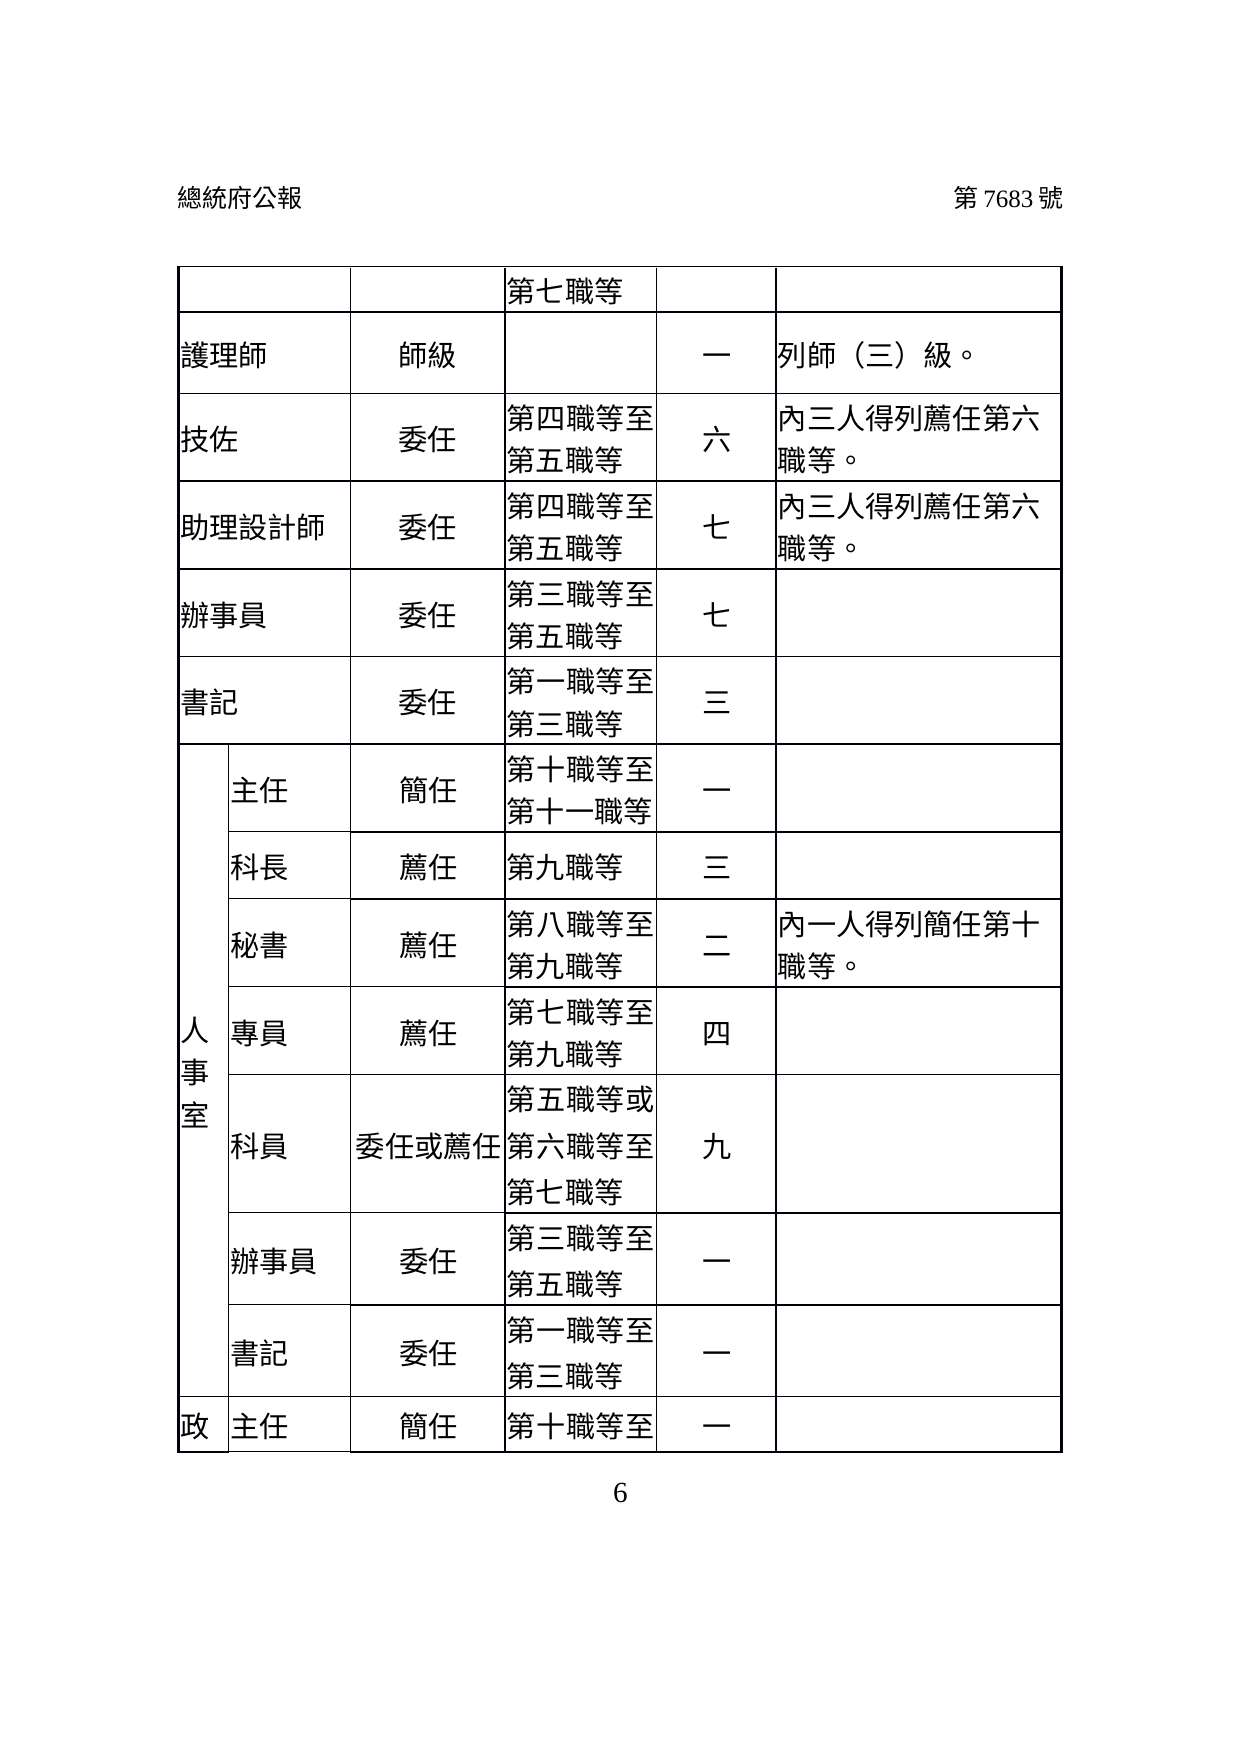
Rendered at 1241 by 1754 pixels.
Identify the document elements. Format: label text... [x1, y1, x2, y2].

table_cell 第四職等至第五職等 [506, 394, 656, 480]
table_cell 第九職等 [506, 833, 656, 898]
table_cell 第一職等至第三職等 [506, 657, 656, 743]
table_cell [506, 313, 656, 392]
table_cell 簡任 [351, 745, 504, 831]
table_cell 主任 [229, 745, 350, 831]
table_cell [777, 988, 1060, 1074]
table_cell 六 [657, 394, 775, 480]
table_cell 助理設計師 [180, 482, 350, 568]
table_cell 三 [657, 657, 775, 743]
table_cell 二 [657, 900, 775, 986]
table_cell [777, 1397, 1060, 1451]
table_cell 辦事員 [180, 570, 350, 656]
table_cell 一 [657, 1214, 775, 1304]
table_cell 一 [657, 1306, 775, 1396]
table_cell [777, 833, 1060, 898]
table_cell 第十職等至第十一職等 [506, 745, 656, 831]
table_cell 辦事員 [229, 1213, 350, 1304]
table_cell 委任 [351, 570, 504, 656]
table_cell [777, 745, 1060, 831]
table_cell 一 [657, 745, 775, 831]
table_cell 薦任 [351, 987, 504, 1074]
table_cell 第三職等至第五職等 [506, 570, 656, 656]
table_cell 第七職等至第九職等 [506, 988, 656, 1074]
table_cell 書記 [180, 657, 350, 743]
table_cell [657, 267, 776, 311]
table_cell 主任 [229, 1397, 350, 1451]
table_cell 簡任 [351, 1397, 504, 1451]
table_cell [180, 267, 350, 311]
table_cell [351, 267, 505, 311]
table_cell 政 [180, 1397, 228, 1451]
table_cell 內三人得列薦任第六職等。 [777, 394, 1060, 480]
table_cell 第五職等或第六職等至第七職等 [506, 1075, 656, 1212]
table_cell [777, 1214, 1060, 1304]
table_cell 委任 [351, 657, 504, 743]
table_cell 第七職等 [506, 267, 656, 311]
table_cell 一 [657, 313, 775, 392]
table_cell [777, 267, 1060, 311]
table_cell [777, 570, 1060, 656]
table_cell 內一人得列簡任第十職等。 [777, 900, 1060, 986]
table_cell [777, 1075, 1060, 1212]
table_cell 技佐 [180, 394, 350, 480]
table_cell 人事室 [180, 745, 228, 1396]
table_cell 薦任 [351, 900, 504, 986]
table_cell 委任 [351, 482, 504, 568]
table_cell 科員 [229, 1075, 350, 1212]
table_cell [777, 657, 1060, 743]
table_cell 一 [657, 1397, 775, 1451]
table_cell 第八職等至第九職等 [506, 900, 656, 986]
table_cell 內三人得列薦任第六職等。 [777, 482, 1060, 568]
table_cell 第四職等至第五職等 [506, 482, 656, 568]
table_cell 七 [657, 482, 775, 568]
table_cell 第三職等至第五職等 [506, 1214, 656, 1304]
table_cell 三 [657, 833, 775, 898]
table_cell [777, 1306, 1060, 1396]
table_cell 委任或薦任 [351, 1075, 504, 1212]
table_cell 專員 [229, 987, 350, 1074]
table_cell 護理師 [180, 313, 350, 392]
table_cell 秘書 [229, 899, 350, 986]
table_cell 科長 [229, 832, 350, 898]
table_cell 委任 [351, 1213, 504, 1304]
table_cell 師級 [351, 313, 504, 392]
table_cell 委任 [351, 1306, 504, 1396]
table_cell 書記 [229, 1305, 350, 1396]
table_cell 第十職等至 [506, 1397, 656, 1451]
table_cell 七 [657, 570, 775, 656]
table_cell 第一職等至第三職等 [506, 1306, 656, 1396]
table_cell 四 [657, 988, 775, 1074]
table_cell 薦任 [351, 833, 504, 898]
table_cell 委任 [351, 394, 504, 480]
table_cell 九 [657, 1075, 775, 1212]
table_cell 列師（三）級。 [777, 313, 1060, 392]
